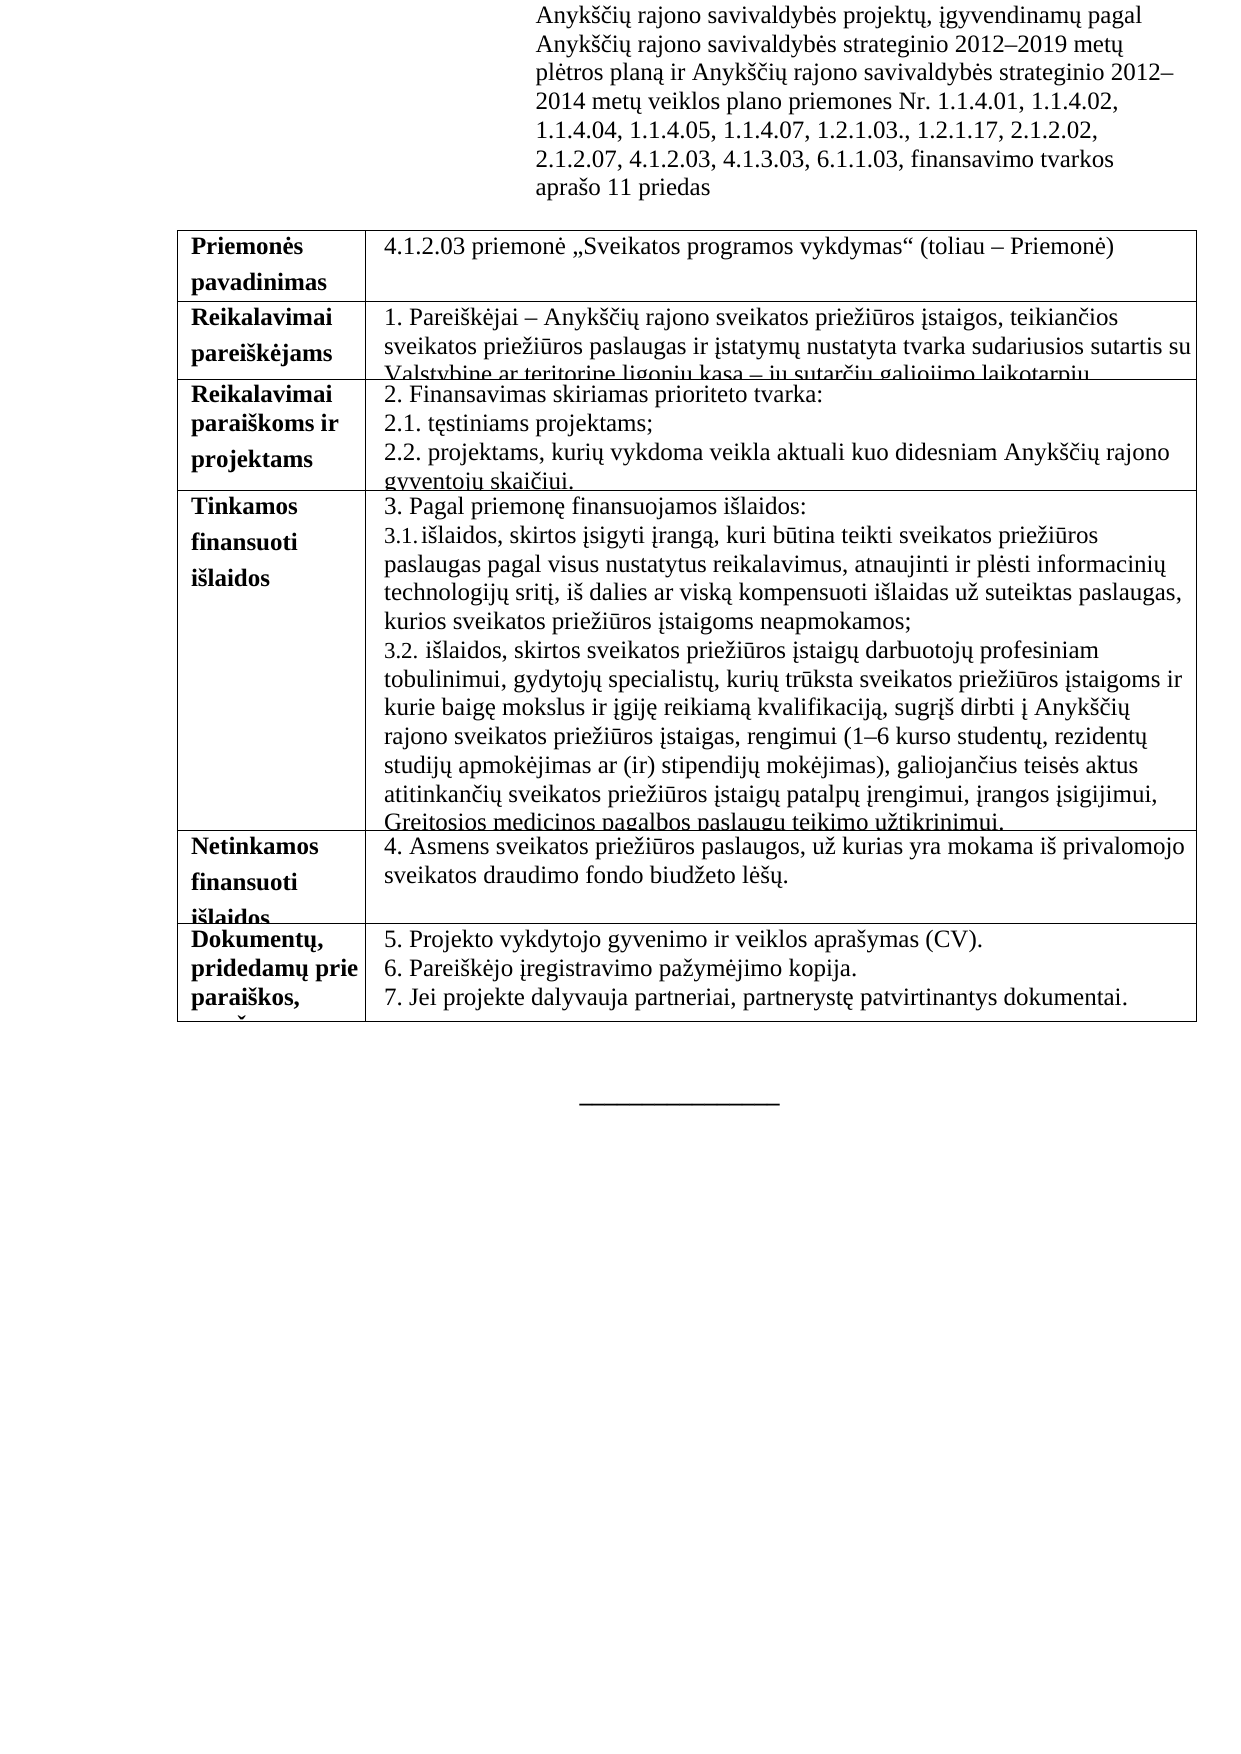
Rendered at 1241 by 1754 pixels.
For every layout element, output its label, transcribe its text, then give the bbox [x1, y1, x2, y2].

text 1.1.4.04, 1.1.4.05, 1.1.4.07, 1.2.1.03., 1.2.1.17, 2.1.2.02, [535, 115, 1181, 144]
text ________________ [177, 1079, 1181, 1108]
table_cell 3. Pagal priemonę finansuojamos išlaidos: 3.1. išlaidos, skirtos įsigyti įrangą, kuri būtina teikti sveikatos priežiūros paslaugas pagal visus nustatytus reikalavimus, atnaujinti ir plėsti informacinių technologijų sritį, iš dalies ar viską kompensuoti išlaidas už suteiktas paslaugas, kurios sveikatos priežiūros įstaigoms neapmokamos; 3.2. išlaidos, skirtos sveikatos priežiūros įstaigų darbuotojų profesiniam tobulinimui, gydytojų specialistų, kurių trūksta sveikatos priežiūros įstaigoms ir kurie baigę mokslus ir įgiję reikiamą kvalifikaciją, sugrįš dirbti į Anykščių rajono sveikatos priežiūros įstaigas, rengimui (1–6 kurso studentų, rezidentų studijų apmokėjimas ar (ir) stipendijų mokėjimas), galiojančius teisės aktus atitinkančių sveikatos priežiūros įstaigų patalpų įrengimui, įrangos įsigijimui, Greitosios medicinos pagalbos paslaugų teikimo užtikrinimui. [366, 491, 1196, 830]
table_cell 1. Pareiškėjai – Anykščių rajono sveikatos priežiūros įstaigos, teikiančios sveikatos priežiūros paslaugas ir įstatymų nustatyta tvarka sudariusios sutartis su Valstybine ar teritorine ligonių kasa – jų sutarčių galiojimo laikotarpiu. [366, 302, 1196, 378]
table_cell Reikalavimai paraiškoms ir projektams [178, 380, 365, 490]
text Anykščių rajono savivaldybės projektų, įgyvendinamų pagal [535, 0, 1181, 29]
table_cell Dokumentų, pridedamų prie paraiškos, sąrašas [178, 924, 365, 1021]
table_cell 5. Projekto vykdytojo gyvenimo ir veiklos aprašymas (CV). 6. Pareiškėjo įregistravimo pažymėjimo kopija. 7. Jei projekte dalyvauja partneriai, partnerystę patvirtinantys dokumentai. [366, 924, 1196, 1021]
table_header 4.1.2.03 priemonė „Sveikatos programos vykdymas“ (toliau – Priemonė) [366, 231, 1196, 301]
text plėtros planą ir Anykščių rajono savivaldybės strateginio 2012– [535, 57, 1181, 86]
table_cell Reikalavimai pareiškėjams [178, 302, 365, 378]
table_cell 4. Asmens sveikatos priežiūros paslaugos, už kurias yra mokama iš privalomojo sveikatos draudimo fondo biudžeto lėšų. [366, 831, 1196, 923]
table_cell Netinkamos finansuoti išlaidos [178, 831, 365, 923]
text 2014 metų veiklos plano priemones Nr. 1.1.4.01, 1.1.4.02, [535, 86, 1181, 115]
table_cell 2. Finansavimas skiriamas prioriteto tvarka: 2.1. tęstiniams projektams; 2.2. projektams, kurių vykdoma veikla aktuali kuo didesniam Anykščių rajono gyventojų skaičiui. [366, 380, 1196, 490]
text 2.1.2.07, 4.1.2.03, 4.1.3.03, 6.1.1.03, finansavimo tvarkos [535, 144, 1181, 172]
text Anykščių rajono savivaldybės strateginio 2012–2019 metų [535, 29, 1181, 57]
table_header Priemonės pavadinimas [178, 231, 365, 301]
text aprašo 11 priedas [535, 172, 1181, 201]
table_cell Tinkamos finansuoti išlaidos [178, 491, 365, 830]
